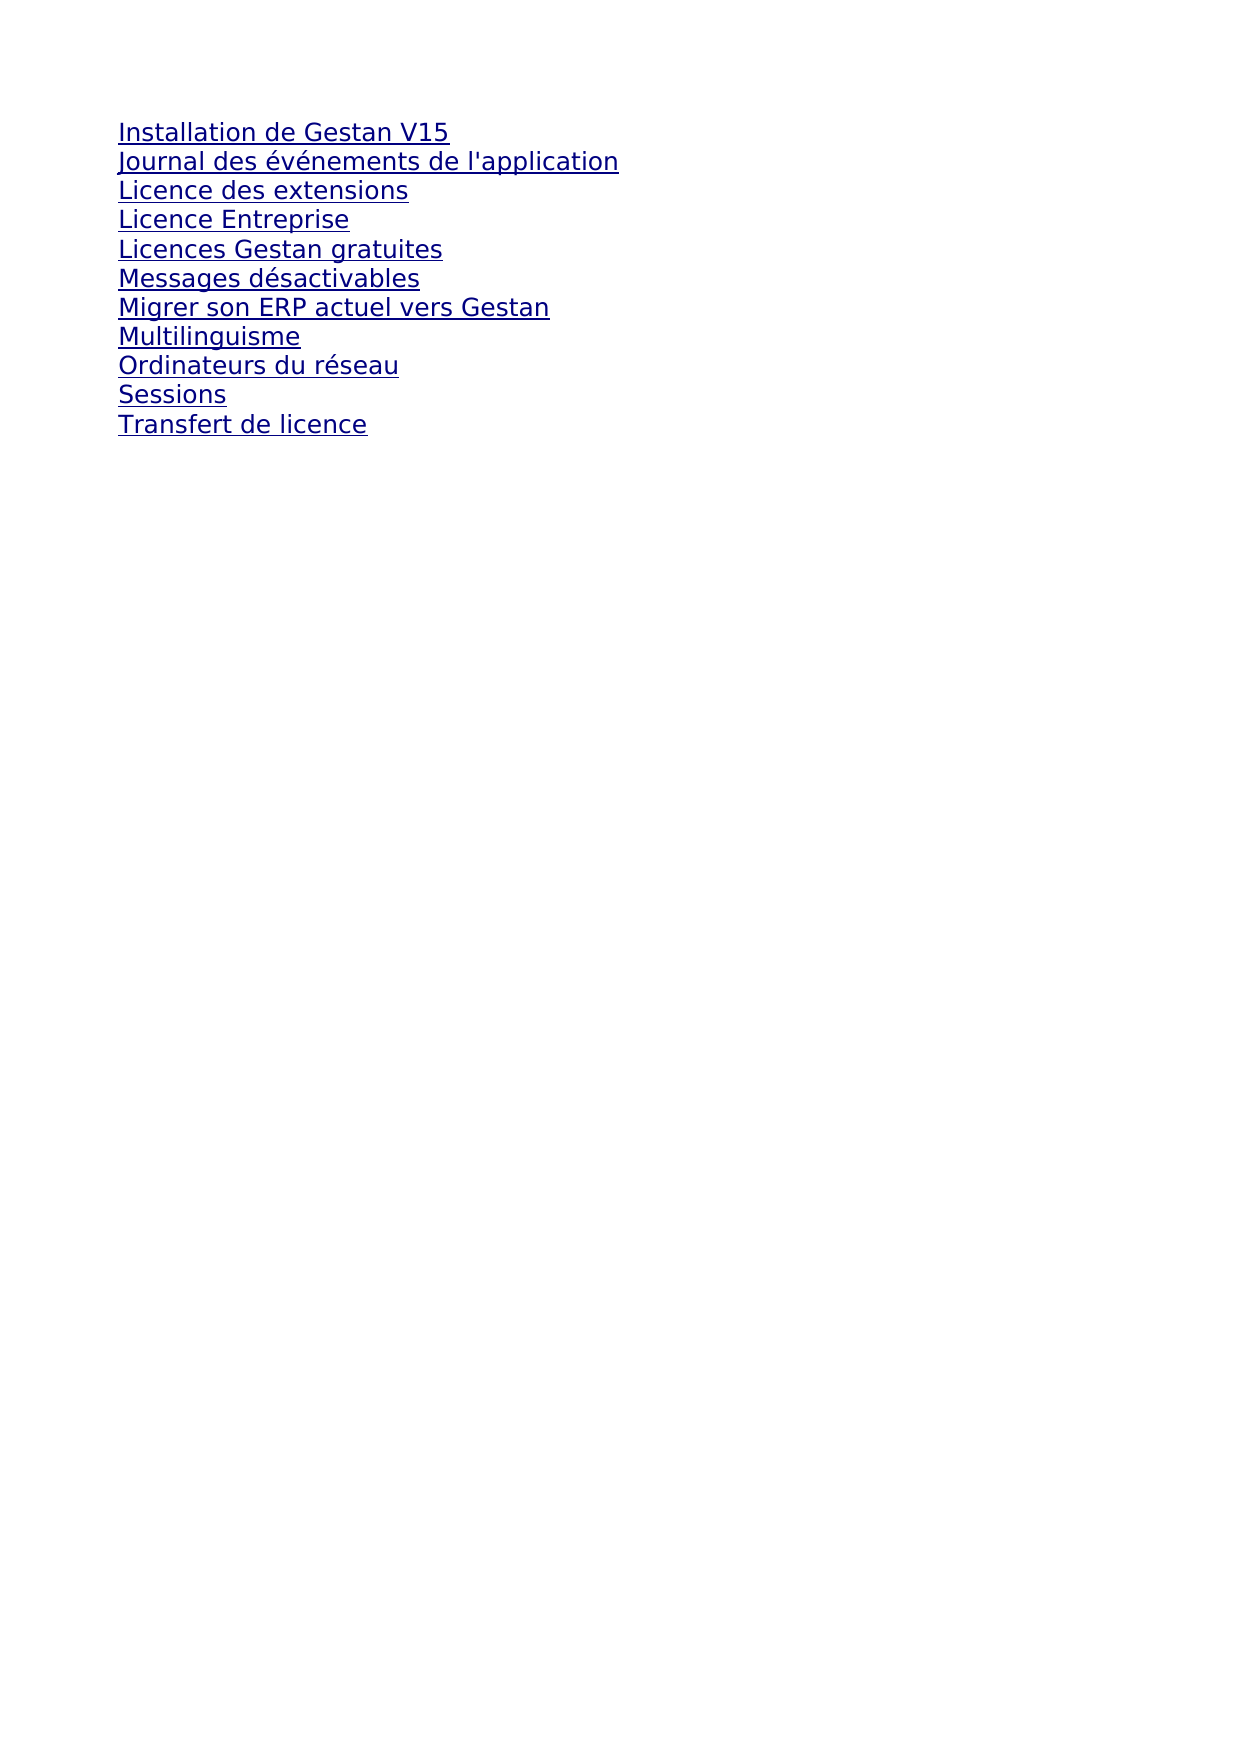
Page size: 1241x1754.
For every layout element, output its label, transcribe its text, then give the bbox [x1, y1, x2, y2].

text Installation de Gestan V15 Journal des événements de l'application Licence des extensions Licence Entreprise Licences Gestan gratuites Messages désactivables Migrer son ERP actuel vers Gestan Multilinguisme Ordinateurs du réseau Sessions Transfert de licence [118, 118, 1122, 468]
